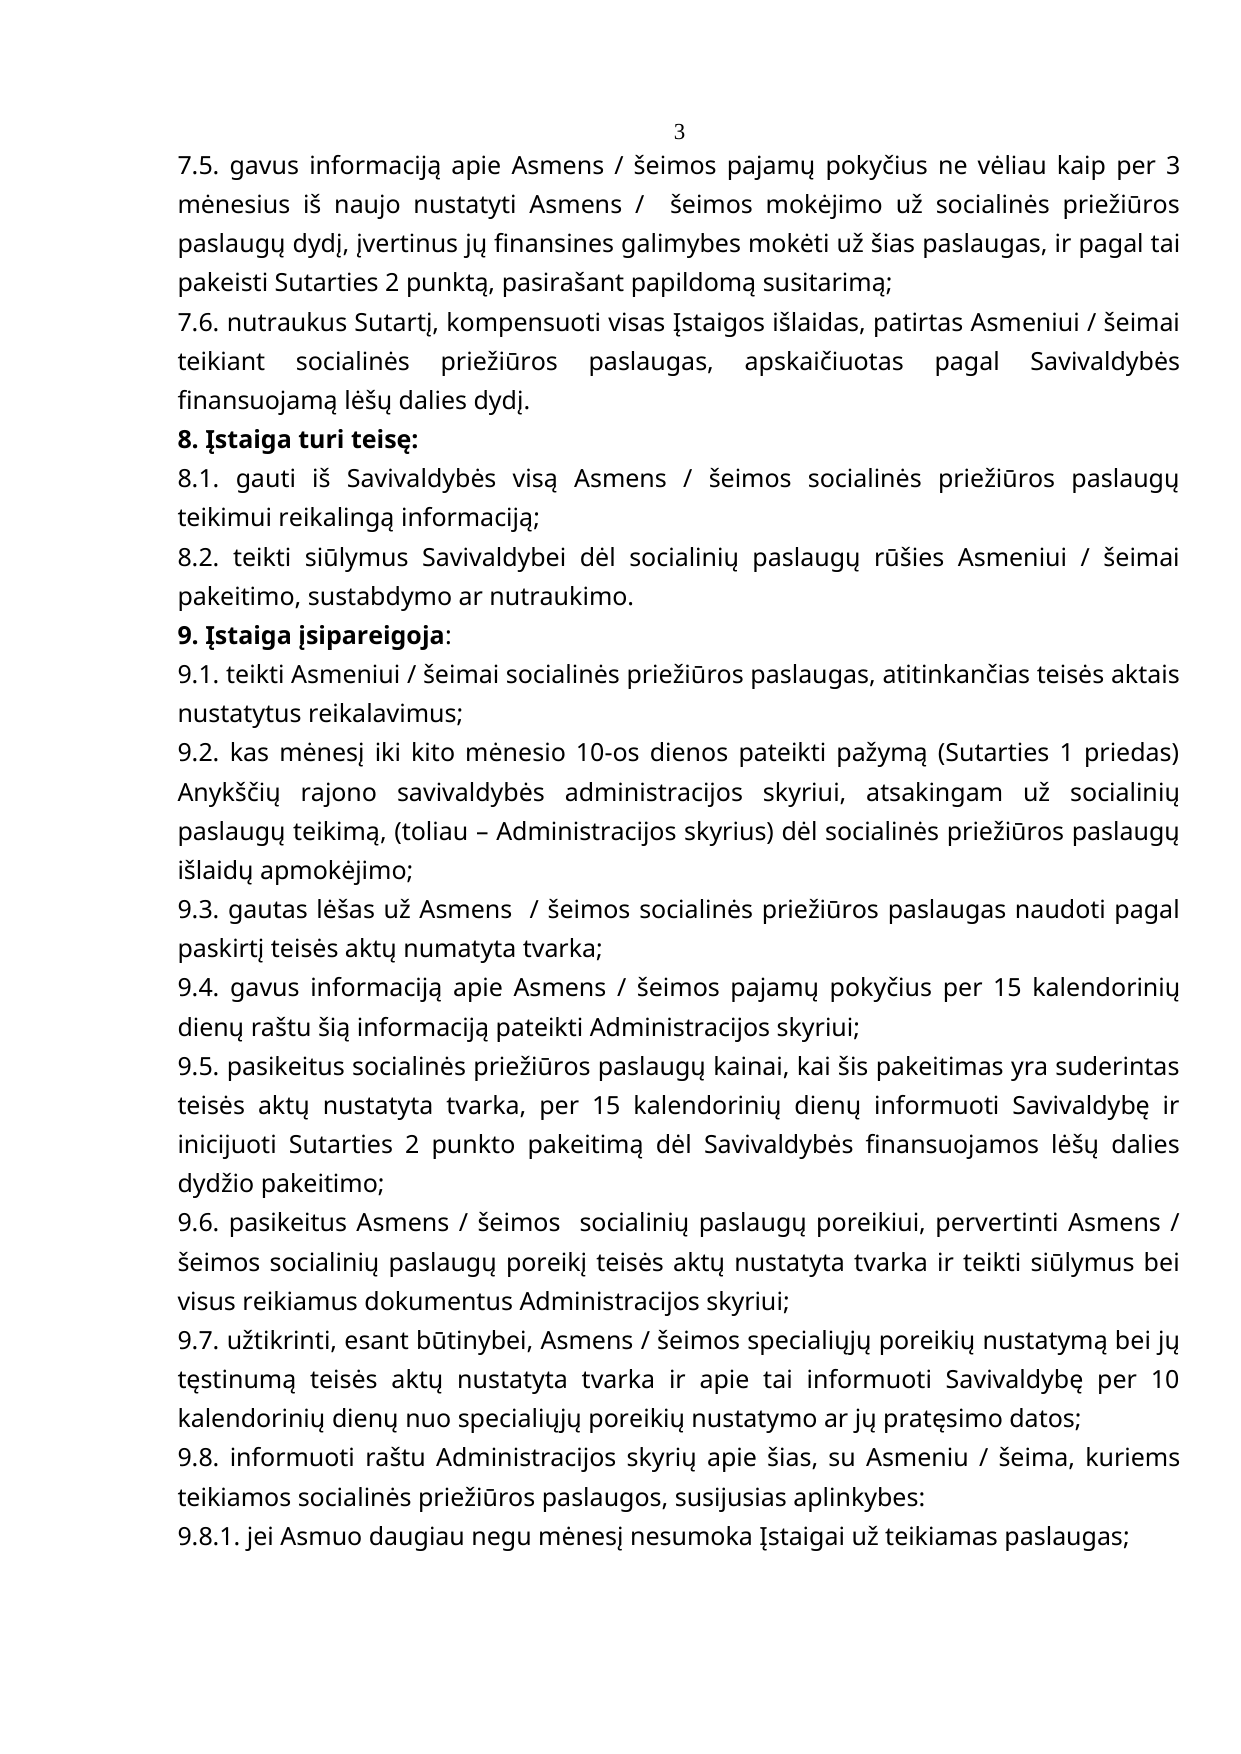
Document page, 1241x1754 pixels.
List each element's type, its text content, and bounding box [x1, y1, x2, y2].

text 9.8.1. jei Asmuo daugiau negu mėnesį nesumoka Įstaigai už teikiamas paslaugas; [177, 1518, 1181, 1552]
text 9.6. pasikeitus Asmens / šeimos socialinių paslaugų poreikiui, pervertinti Asmens / šeimos socialinių paslaugų poreikį teisės aktų nustatyta tvarka ir teikti siūlymus bei visus reikiamus dokumentus Administracijos skyriui; [177, 1205, 1181, 1317]
text 8.2. teikti siūlymus Savivaldybei dėl socialinių paslaugų rūšies Asmeniui / šeimai pakeitimo, sustabdymo ar nutraukimo. [177, 539, 1181, 612]
text 9.3. gautas lėšas už Asmens / šeimos socialinės priežiūros paslaugas naudoti pagal paskirtį teisės aktų numatyta tvarka; [177, 892, 1181, 965]
text 9.1. teikti Asmeniui / šeimai socialinės priežiūros paslaugas, atitinkančias teisės aktais nustatytus reikalavimus; [177, 657, 1181, 730]
text 9.4. gavus informaciją apie Asmens / šeimos pajamų pokyčius per 15 kalendorinių dienų raštu šią informaciją pateikti Administracijos skyriui; [177, 970, 1181, 1043]
text 9.2. kas mėnesį iki kito mėnesio 10-os dienos pateikti pažymą (Sutarties 1 priedas) Anykščių rajono savivaldybės administracijos skyriui, atsakingam už socialinių paslaugų teikimą, (toliau – Administracijos skyrius) dėl socialinės priežiūros paslaugų išlaidų apmokėjimo; [177, 735, 1181, 887]
text 9.5. pasikeitus socialinės priežiūros paslaugų kainai, kai šis pakeitimas yra suderintas teisės aktų nustatyta tvarka, per 15 kalendorinių dienų informuoti Savivaldybę ir inicijuoti Sutarties 2 punkto pakeitimą dėl Savivaldybės finansuojamos lėšų dalies dydžio pakeitimo; [177, 1048, 1181, 1200]
text 7.6. nutraukus Sutartį, kompensuoti visas Įstaigos išlaidas, patirtas Asmeniui / šeimai teikiant socialinės priežiūros paslaugas, apskaičiuotas pagal Savivaldybės finansuojamą lėšų dalies dydį. [177, 304, 1181, 417]
text 9.8. informuoti raštu Administracijos skyrių apie šias, su Asmeniu / šeima, kuriems teikiamos socialinės priežiūros paslaugos, susijusias aplinkybes: [177, 1440, 1181, 1513]
text 9. Įstaiga įsipareigoja: [177, 618, 1181, 652]
text 8. Įstaiga turi teisę: [177, 422, 1181, 456]
text 8.1. gauti iš Savivaldybės visą Asmens / šeimos socialinės priežiūros paslaugų teikimui reikalingą informaciją; [177, 461, 1181, 534]
text 7.5. gavus informaciją apie Asmens / šeimos pajamų pokyčius ne vėliau kaip per 3 mėnesius iš naujo nustatyti Asmens / šeimos mokėjimo už socialinės priežiūros paslaugų dydį, įvertinus jų finansines galimybes mokėti už šias paslaugas, ir pagal tai pakeisti Sutarties 2 punktą, pasirašant papildomą susitarimą; [177, 148, 1181, 299]
text 9.7. užtikrinti, esant būtinybei, Asmens / šeimos specialiųjų poreikių nustatymą bei jų tęstinumą teisės aktų nustatyta tvarka ir apie tai informuoti Savivaldybę per 10 kalendorinių dienų nuo specialiųjų poreikių nustatymo ar jų pratęsimo datos; [177, 1323, 1181, 1435]
